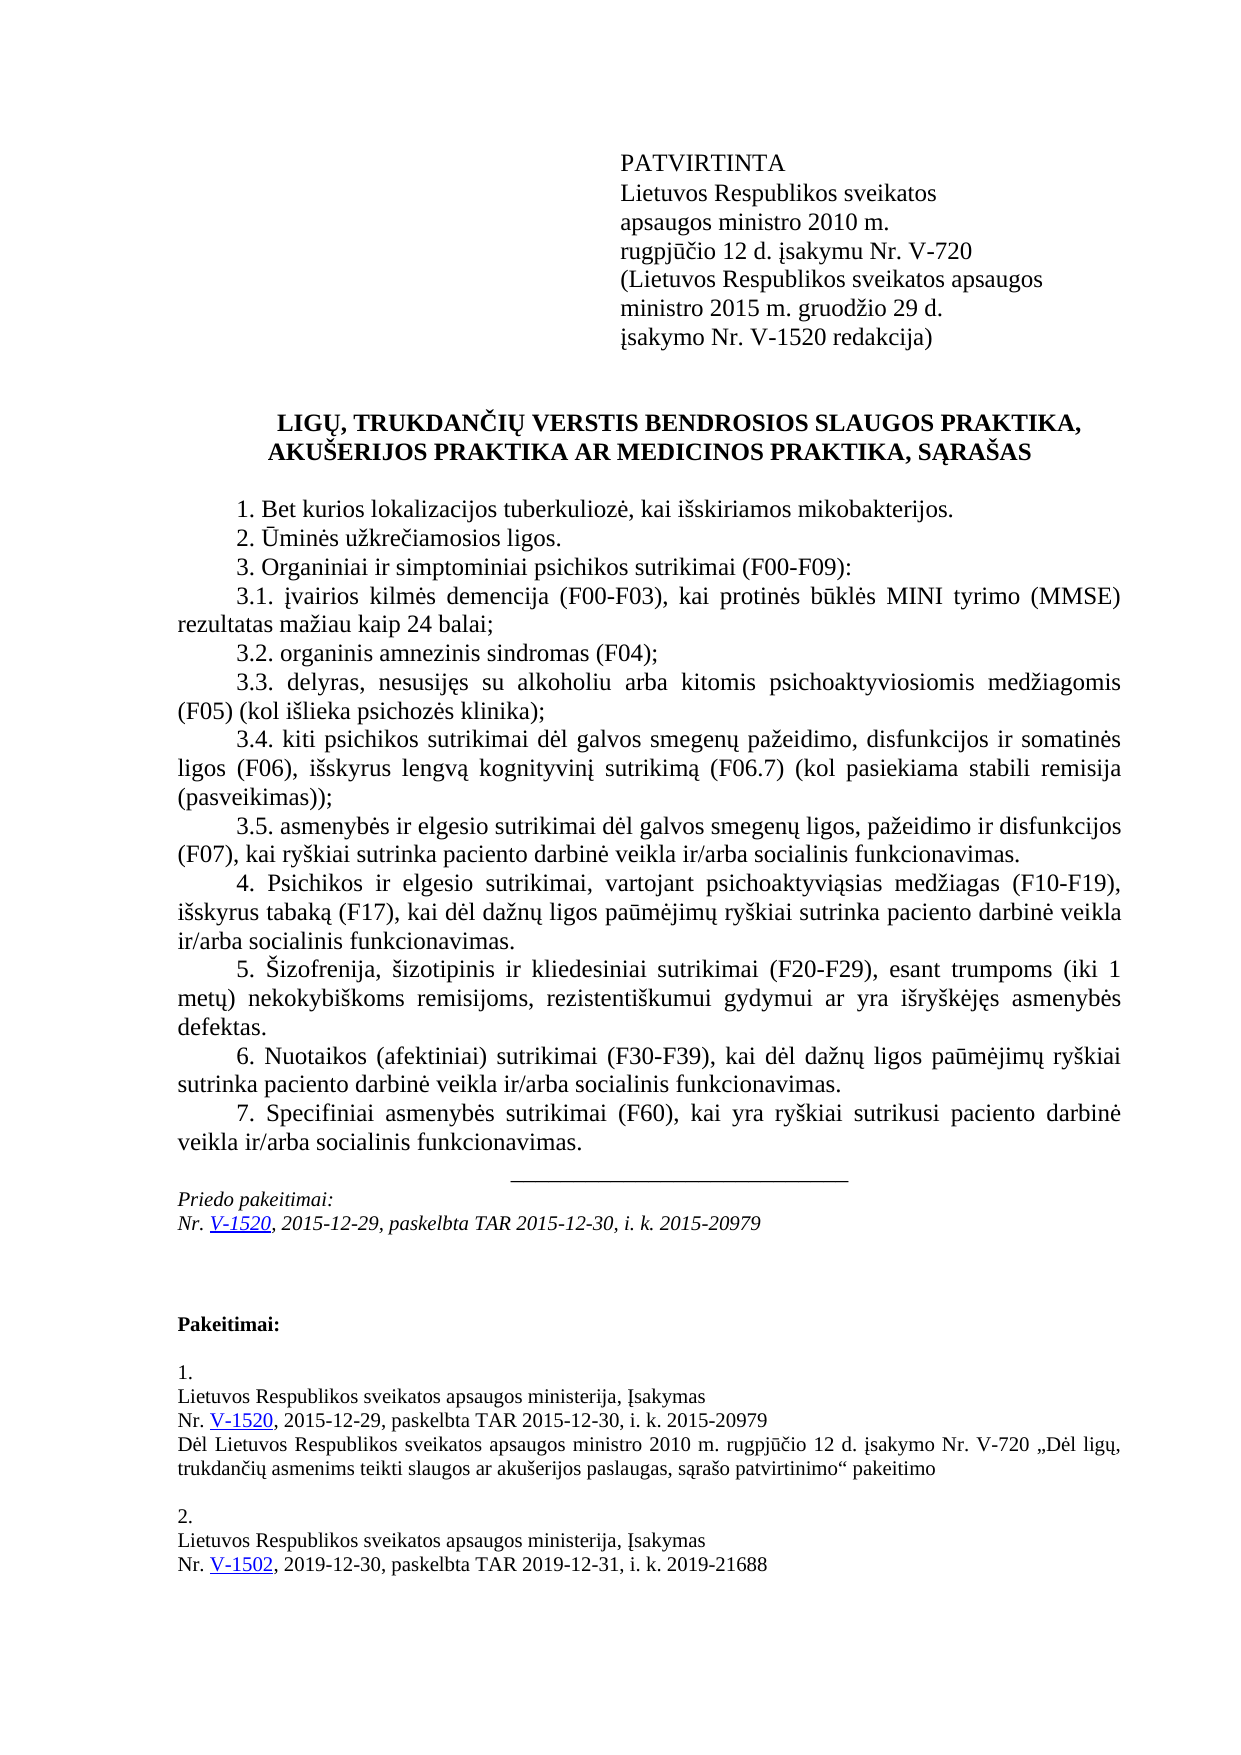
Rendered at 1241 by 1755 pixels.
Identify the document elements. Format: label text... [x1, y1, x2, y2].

text Lietuvos Respublikos sveikatos apsaugos ministerija, Įsakymas [177, 1384, 1122, 1408]
text PATVIRTINTA [177, 148, 1122, 176]
text LIGŲ, TRUKDANČIŲ VERSTIS BENDROSIOS SLAUGOS PRAKTIKA, AKUŠERIJOS PRAKTIKA AR MEDICINOS PRAKTIKA, SĄRAŠAS [177, 408, 1122, 466]
text 2. [177, 1504, 1122, 1528]
text Nr. V-1520, 2015-12-29, paskelbta TAR 2015-12-30, i. k. 2015-20979 [177, 1408, 1122, 1432]
text Pakeitimai: [177, 1312, 1122, 1336]
text 1. Bet kurios lokalizacijos tuberkuliozė, kai išskiriamos mikobakterijos. [177, 494, 1122, 523]
text 3.3. delyras, nesusijęs su alkoholiu arba kitomis psichoaktyviosiomis medžiagomis (F05) (kol išlieka psichozės klinika); [177, 667, 1122, 724]
text 2. Ūminės užkrečiamosios ligos. [177, 523, 1122, 552]
text Priedo pakeitimai: [177, 1187, 1122, 1211]
text 3.1. įvairios kilmės demencija (F00-F03), kai protinės būklės MINI tyrimo (MMSE) rezultatas mažiau kaip 24 balai; [177, 581, 1122, 638]
text apsaugos ministro 2010 m. [177, 207, 1122, 236]
text Dėl Lietuvos Respublikos sveikatos apsaugos ministro 2010 m. rugpjūčio 12 d. įsakymo Nr. V-720 „Dėl ligų, trukdančių asmenims teikti slaugos ar akušerijos paslaugas, sąrašo patvirtinimo“ pakeitimo [177, 1432, 1122, 1480]
text 3.2. organinis amnezinis sindromas (F04); [177, 638, 1122, 667]
text 7. Specifiniai asmenybės sutrikimai (F60), kai yra ryškiai sutrikusi paciento darbinė veikla ir/arba socialinis funkcionavimas. [177, 1098, 1122, 1156]
text įsakymo Nr. V-1520 redakcija) [502, 322, 1122, 351]
text 3.5. asmenybės ir elgesio sutrikimai dėl galvos smegenų ligos, pažeidimo ir disfunkcijos (F07), kai ryškiai sutrinka paciento darbinė veikla ir/arba socialinis funkcionavimas. [177, 811, 1122, 868]
text Lietuvos Respublikos sveikatos [177, 178, 1122, 207]
text 1. [177, 1360, 1122, 1384]
text 3. Organiniai ir simptominiai psichikos sutrikimai (F00-F09): [177, 552, 1122, 581]
text 5. Šizofrenija, šizotipinis ir kliedesiniai sutrikimai (F20-F29), esant trumpoms (iki 1 metų) nekokybiškoms remisijoms, rezistentiškumui gydymui ar yra išryškėjęs asmenybės defektas. [177, 954, 1122, 1041]
text 6. Nuotaikos (afektiniai) sutrikimai (F30-F39), kai dėl dažnų ligos paūmėjimų ryškiai sutrinka paciento darbinė veikla ir/arba socialinis funkcionavimas. [177, 1041, 1122, 1098]
text 4. Psichikos ir elgesio sutrikimai, vartojant psichoaktyviąsias medžiagas (F10-F19), išskyrus tabaką (F17), kai dėl dažnų ligos paūmėjimų ryškiai sutrinka paciento darbinė veikla ir/arba socialinis funkcionavimas. [177, 868, 1122, 954]
text ___________________________ [177, 1156, 1122, 1184]
text Lietuvos Respublikos sveikatos apsaugos ministerija, Įsakymas [177, 1528, 1122, 1552]
text ministro 2015 m. gruodžio 29 d. [502, 293, 1122, 322]
text Nr. V-1520, 2015-12-29, paskelbta TAR 2015-12-30, i. k. 2015-20979 [177, 1211, 1122, 1235]
text Nr. V-1502, 2019-12-30, paskelbta TAR 2019-12-31, i. k. 2019-21688 [177, 1552, 1122, 1576]
text rugpjūčio 12 d. įsakymu Nr. V-720 [177, 236, 1122, 264]
text (Lietuvos Respublikos sveikatos apsaugos [177, 264, 1122, 293]
text 3.4. kiti psichikos sutrikimai dėl galvos smegenų pažeidimo, disfunkcijos ir somatinės ligos (F06), išskyrus lengvą kognityvinį sutrikimą (F06.7) (kol pasiekiama stabili remisija (pasveikimas)); [177, 724, 1122, 811]
